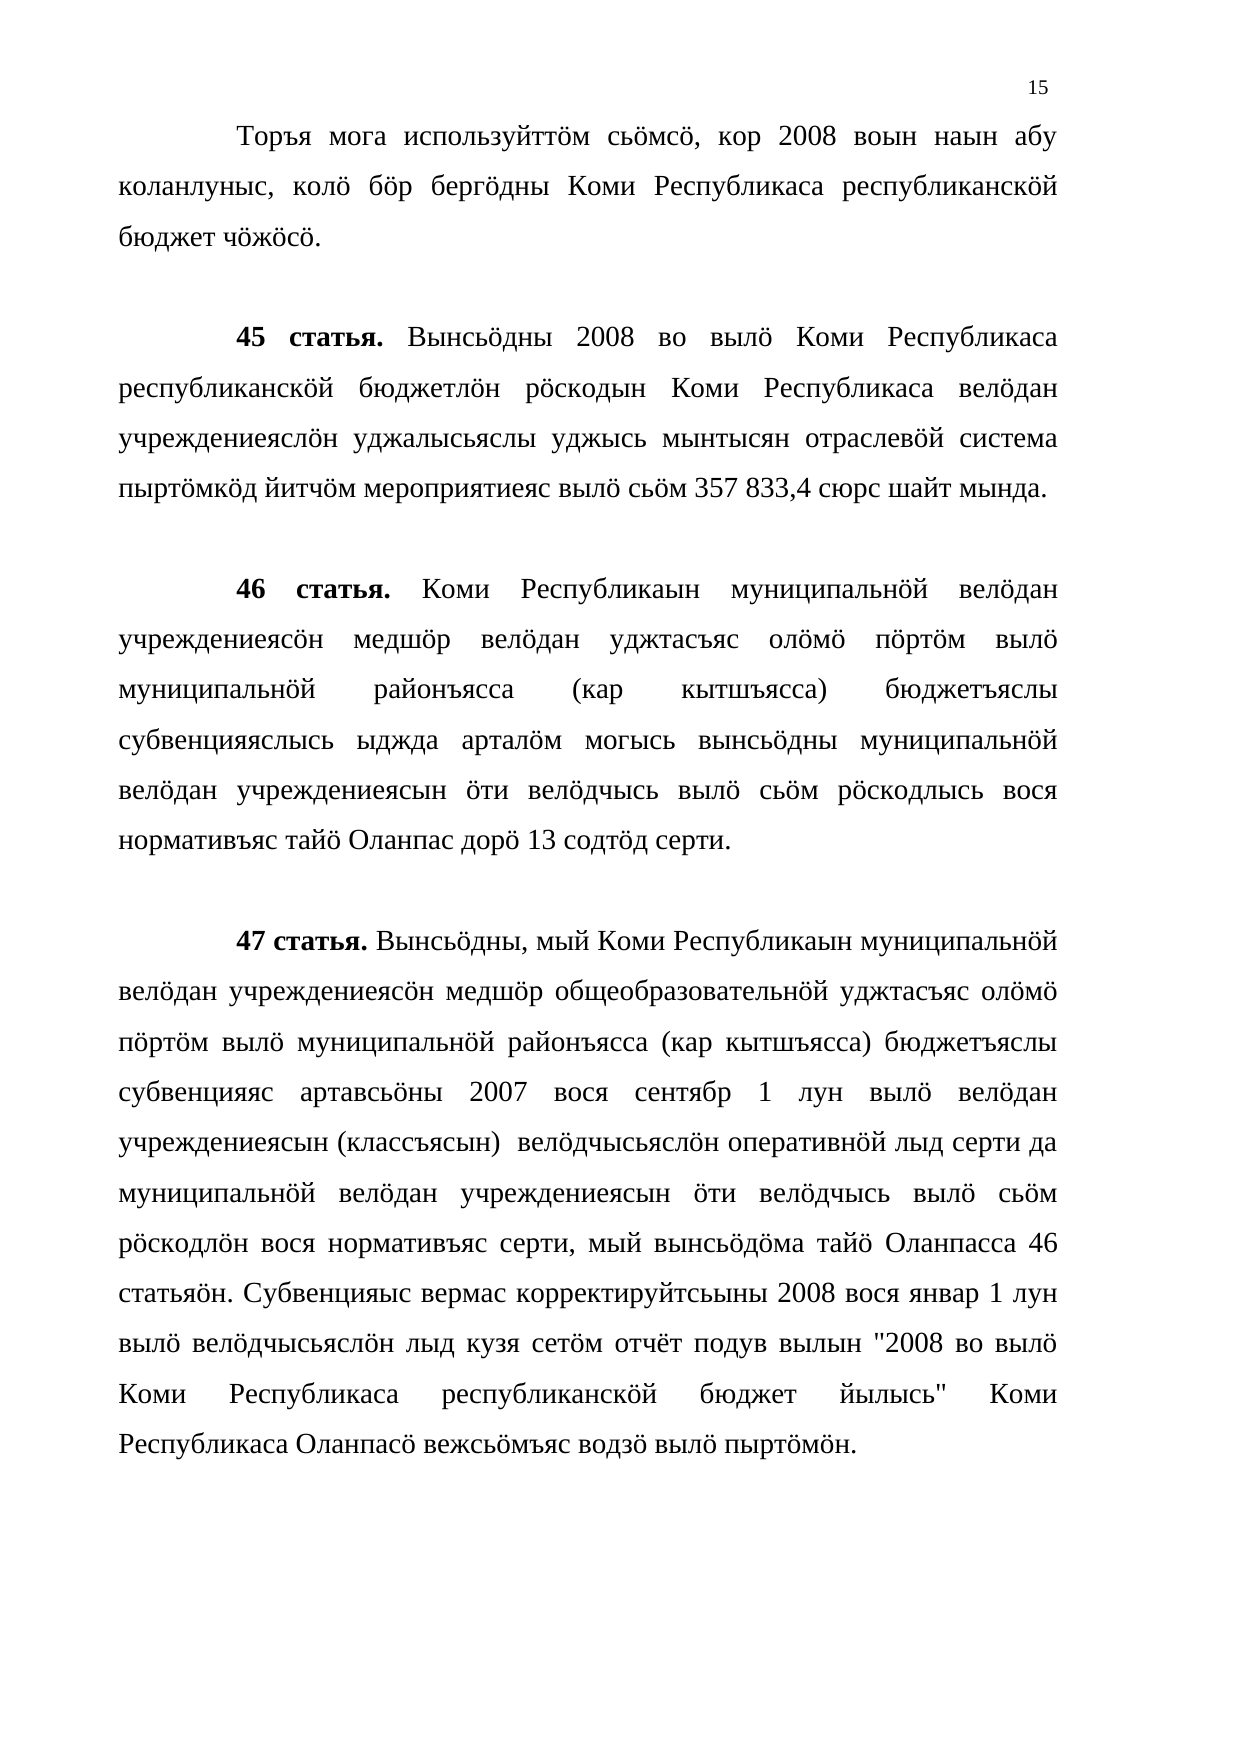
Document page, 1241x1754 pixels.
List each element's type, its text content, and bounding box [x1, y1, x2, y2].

text Торъя мога используйттöм сьöмсö, кор 2008 воын наын абу коланлуныс, колö бöр бергöдны Коми Республикаса республиканскöй бюджет чöжöсö. [118, 118, 1058, 252]
text 46 статья. Коми Республикаын муниципальнöй велöдан учреждениеясöн медшöр велöдан уджтасъяс олöмö пöртöм вылö муниципальнöй районъясса (кар кытшъясса) бюджетъяслы субвенцияяслысь ыджда арталöм могысь вынсьöдны муниципальнöй велöдан учреждениеясын öти велöдчысь вылö сьöм рöскодлысь вося нормативъяс тайö Оланпас дорö 13 содтöд серти. [118, 571, 1058, 856]
text 45 статья. Вынсьöдны 2008 во вылö Коми Республикаса республиканскöй бюджетлöн рöскодын Коми Республикаса велöдан учреждениеяслöн уджалысьяслы уджысь мынтысян отраслевöй система пыртöмкöд йитчöм мероприятиеяс вылö сьöм 357 833,4 сюрс шайт мында. [118, 319, 1058, 504]
text 47 статья. Вынсьöдны, мый Коми Республикаын муниципальнöй велöдан учреждениеясöн медшöр общеобразовательнöй уджтасъяс олöмö пöртöм вылö муниципальнöй районъясса (кар кытшъясса) бюджетъяслы субвенцияяс артавсьöны 2007 вося сентябр 1 лун вылö велöдан учреждениеясын (классъясын) велöдчысьяслöн оперативнöй лыд серти да муниципальнöй велöдан учреждениеясын öти велöдчысь вылö сьöм рöскодлöн вося нормативъяс серти, мый вынсьöдöма тайö Оланпасса 46 статьяöн. Субвенцияыс вермас корректируйтсьыны 2008 вося январ 1 лун вылö велöдчысьяслöн лыд кузя сетöм отчёт подув вылын "2008 во вылö Коми Республикаса республиканскöй бюджет йылысь" Коми Республикаса Оланпасö вежсьöмъяс водзö вылö пыртöмöн. [118, 923, 1058, 1460]
